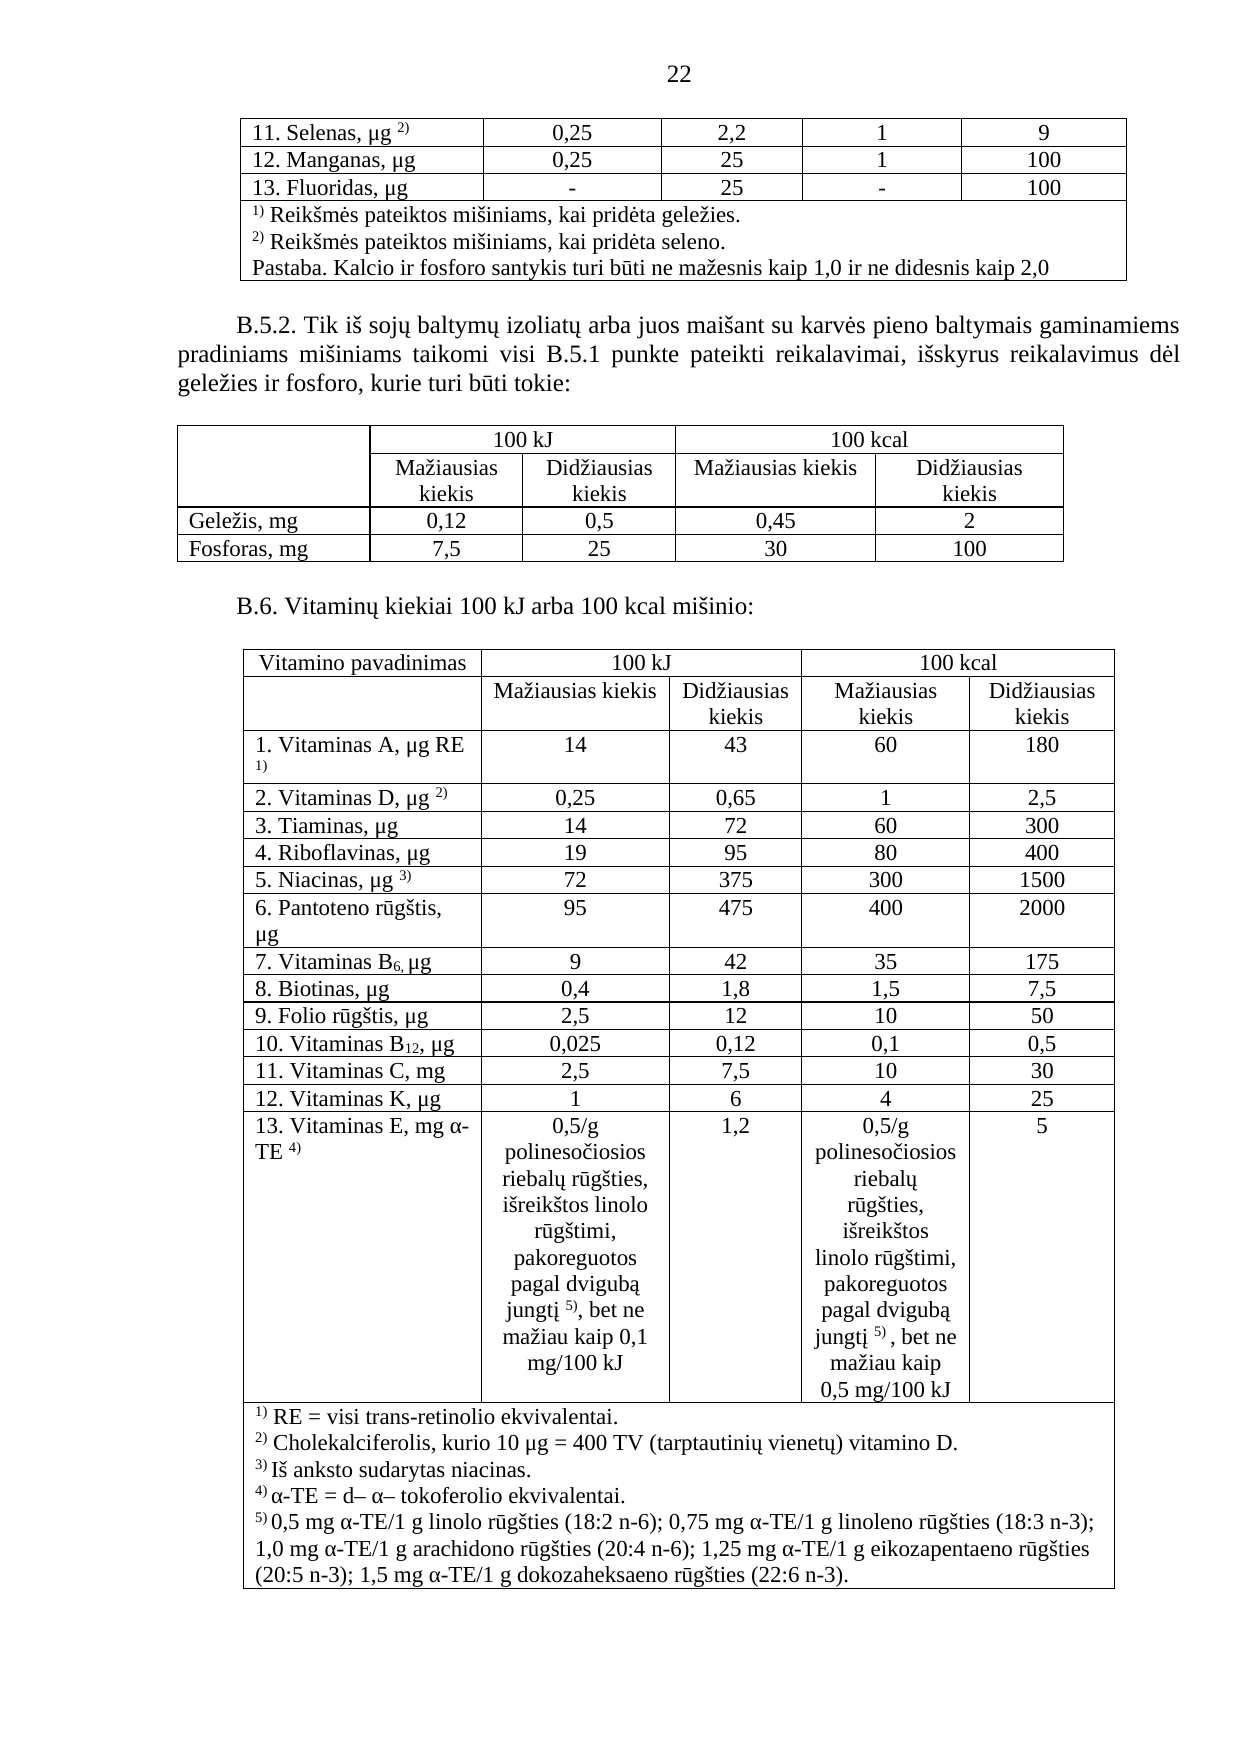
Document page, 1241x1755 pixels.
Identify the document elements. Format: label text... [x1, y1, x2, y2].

table_cell 10. Vitaminas B12, μg [244, 1030, 481, 1056]
table_cell 50 [970, 1003, 1114, 1029]
table_cell 6 [670, 1085, 801, 1111]
table_cell 2,5 [482, 1057, 669, 1084]
table_cell 1500 [970, 867, 1114, 893]
table_cell 2,5 [482, 1003, 669, 1029]
table_cell 0,12 [670, 1030, 801, 1056]
table_cell 7. Vitaminas B6, μg [244, 948, 481, 974]
table_cell - [803, 174, 961, 200]
table_cell 2,5 [970, 784, 1114, 811]
table_cell 43 [670, 731, 801, 783]
table_cell 80 [802, 839, 969, 866]
table_cell Mažiausias kiekis [371, 454, 522, 506]
table_cell Didžiausias kiekis [876, 454, 1063, 506]
table_cell 300 [970, 812, 1114, 838]
table_cell Mažiausias kiekis [482, 677, 669, 729]
table_cell 72 [670, 812, 801, 838]
table_cell 0,1 [802, 1030, 969, 1056]
table_cell 1,2 [670, 1112, 801, 1402]
table_cell Didžiausias kiekis [523, 454, 675, 506]
table_header 100 kJ [482, 650, 801, 676]
table_cell 400 [802, 894, 969, 947]
table_cell 1,8 [670, 975, 801, 1001]
table_cell Geležis, mg [178, 508, 369, 534]
table_cell 0,5 [523, 508, 675, 534]
table_cell 12. Vitaminas K, μg [244, 1085, 481, 1111]
table_cell 1 [802, 784, 969, 811]
table_cell 14 [482, 731, 669, 783]
table_cell 1) RE = visi trans-retinolio ekvivalentai. 2) Cholekalciferolis, kurio 10 μg = 400 TV (tarptautinių vienetų) vitamino D. 3) Iš anksto sudarytas niacinas. 4) α-TE = d– α– tokoferolio ekvivalentai. 5) 0,5 mg α-TE/1 g linolo rūgšties (18:2 n-6); 0,75 mg α-TE/1 g linoleno rūgšties (18:3 n-3); 1,0 mg α-TE/1 g arachidono rūgšties (20:4 n-6); 1,25 mg α-TE/1 g eikozapentaeno rūgšties (20:5 n-3); 1,5 mg α-TE/1 g dokozaheksaeno rūgšties (22:6 n-3). [244, 1403, 1114, 1587]
table_cell 1,5 [802, 975, 969, 1001]
table_cell 9 [482, 948, 669, 974]
table_cell 3. Tiaminas, μg [244, 812, 481, 838]
table_cell 0,5 [970, 1030, 1114, 1056]
table_cell 13. Fluoridas, μg [241, 174, 483, 200]
table_cell 0,4 [482, 975, 669, 1001]
table_cell 375 [670, 867, 801, 893]
table_cell 0,25 [484, 147, 661, 173]
table_cell Didžiausias kiekis [970, 677, 1114, 729]
table_cell 5 [970, 1112, 1114, 1402]
table_cell Fosforas, mg [178, 535, 369, 561]
table_cell 1 [482, 1085, 669, 1111]
table_cell 1. Vitaminas A, μg RE 1) [244, 731, 481, 783]
table_cell 42 [670, 948, 801, 974]
table_cell Mažiausias kiekis [676, 454, 875, 506]
table_cell 7,5 [970, 975, 1114, 1001]
table_header Vitamino pavadinimas [244, 650, 481, 676]
table_cell [244, 677, 481, 729]
table_cell 175 [970, 948, 1114, 974]
table_cell 0,25 [482, 784, 669, 811]
table_cell 8. Biotinas, μg [244, 975, 481, 1001]
table_header 100 kcal [802, 650, 1114, 676]
table_cell 10 [802, 1057, 969, 1084]
table_cell 2 [876, 508, 1063, 534]
table_cell 180 [970, 731, 1114, 783]
table_cell Didžiausias kiekis [670, 677, 801, 729]
table_cell 4. Riboflavinas, μg [244, 839, 481, 866]
table_cell 0,65 [670, 784, 801, 811]
table_cell 11. Selenas, μg 2) [241, 119, 483, 146]
table_header [178, 426, 369, 506]
table_cell 12. Manganas, μg [241, 147, 483, 173]
table_cell 30 [970, 1057, 1114, 1084]
table_cell 0,45 [676, 508, 875, 534]
table_cell 95 [670, 839, 801, 866]
table_cell 11. Vitaminas C, mg [244, 1057, 481, 1084]
table_cell 25 [662, 147, 802, 173]
table_cell 25 [523, 535, 675, 561]
table_cell 30 [676, 535, 875, 561]
table_cell 7,5 [371, 535, 522, 561]
table_cell 100 [876, 535, 1063, 561]
table_cell 19 [482, 839, 669, 866]
text B.6. Vitaminų kiekiai 100 kJ arba 100 kcal mišinio: [177, 591, 1181, 620]
table_cell 0,025 [482, 1030, 669, 1056]
table_cell 5. Niacinas, μg 3) [244, 867, 481, 893]
table_cell 13. Vitaminas E, mg α-TE 4) [244, 1112, 481, 1402]
table_cell 400 [970, 839, 1114, 866]
table_cell - [484, 174, 661, 200]
table_cell 9. Folio rūgštis, μg [244, 1003, 481, 1029]
table_cell 2,2 [662, 119, 802, 146]
table_cell 95 [482, 894, 669, 947]
table_cell 0,25 [484, 119, 661, 146]
table_cell 14 [482, 812, 669, 838]
table_header 100 kJ [371, 426, 675, 453]
table_cell 0,12 [371, 508, 522, 534]
table_cell 4 [802, 1085, 969, 1111]
text B.5.2. Tik iš sojų baltymų izoliatų arba juos maišant su karvės pieno baltymais gaminamiems pradiniams mišiniams taikomi visi B.5.1 punkte pateikti reikalavimai, išskyrus reikalavimus dėl geležies ir fosforo, kurie turi būti tokie: [177, 310, 1181, 396]
table_cell 100 [962, 174, 1126, 200]
table_cell 25 [662, 174, 802, 200]
table_cell Mažiausias kiekis [802, 677, 969, 729]
table_cell 0,5/g polinesočiosios riebalų rūgšties, išreikštos linolo rūgštimi, pakoreguotos pagal dvigubą jungtį 5), bet ne mažiau kaip 0,1 mg/100 kJ [482, 1112, 669, 1402]
table_cell 7,5 [670, 1057, 801, 1084]
table_cell 2000 [970, 894, 1114, 947]
table_cell 35 [802, 948, 969, 974]
table_cell 2. Vitaminas D, μg 2) [244, 784, 481, 811]
table_cell 60 [802, 812, 969, 838]
table_cell 1 [803, 119, 961, 146]
table_cell 0,5/g polinesočiosios riebalų rūgšties, išreikštos linolo rūgštimi, pakoreguotos pagal dvigubą jungtį 5) , bet ne mažiau kaip 0,5 mg/100 kJ [802, 1112, 969, 1402]
table_header 100 kcal [676, 426, 1063, 453]
table_cell 12 [670, 1003, 801, 1029]
table_cell 60 [802, 731, 969, 783]
table_cell 72 [482, 867, 669, 893]
table_cell 1 [803, 147, 961, 173]
table_cell 100 [962, 147, 1126, 173]
table_cell 10 [802, 1003, 969, 1029]
table_cell 25 [970, 1085, 1114, 1111]
table_cell 6. Pantoteno rūgštis, μg [244, 894, 481, 947]
table_cell 300 [802, 867, 969, 893]
table_cell 9 [962, 119, 1126, 146]
table_cell 1) Reikšmės pateiktos mišiniams, kai pridėta geležies. 2) Reikšmės pateiktos mišiniams, kai pridėta seleno. Pastaba. Kalcio ir fosforo santykis turi būti ne mažesnis kaip 1,0 ir ne didesnis kaip 2,0 [241, 201, 1126, 280]
table_cell 475 [670, 894, 801, 947]
